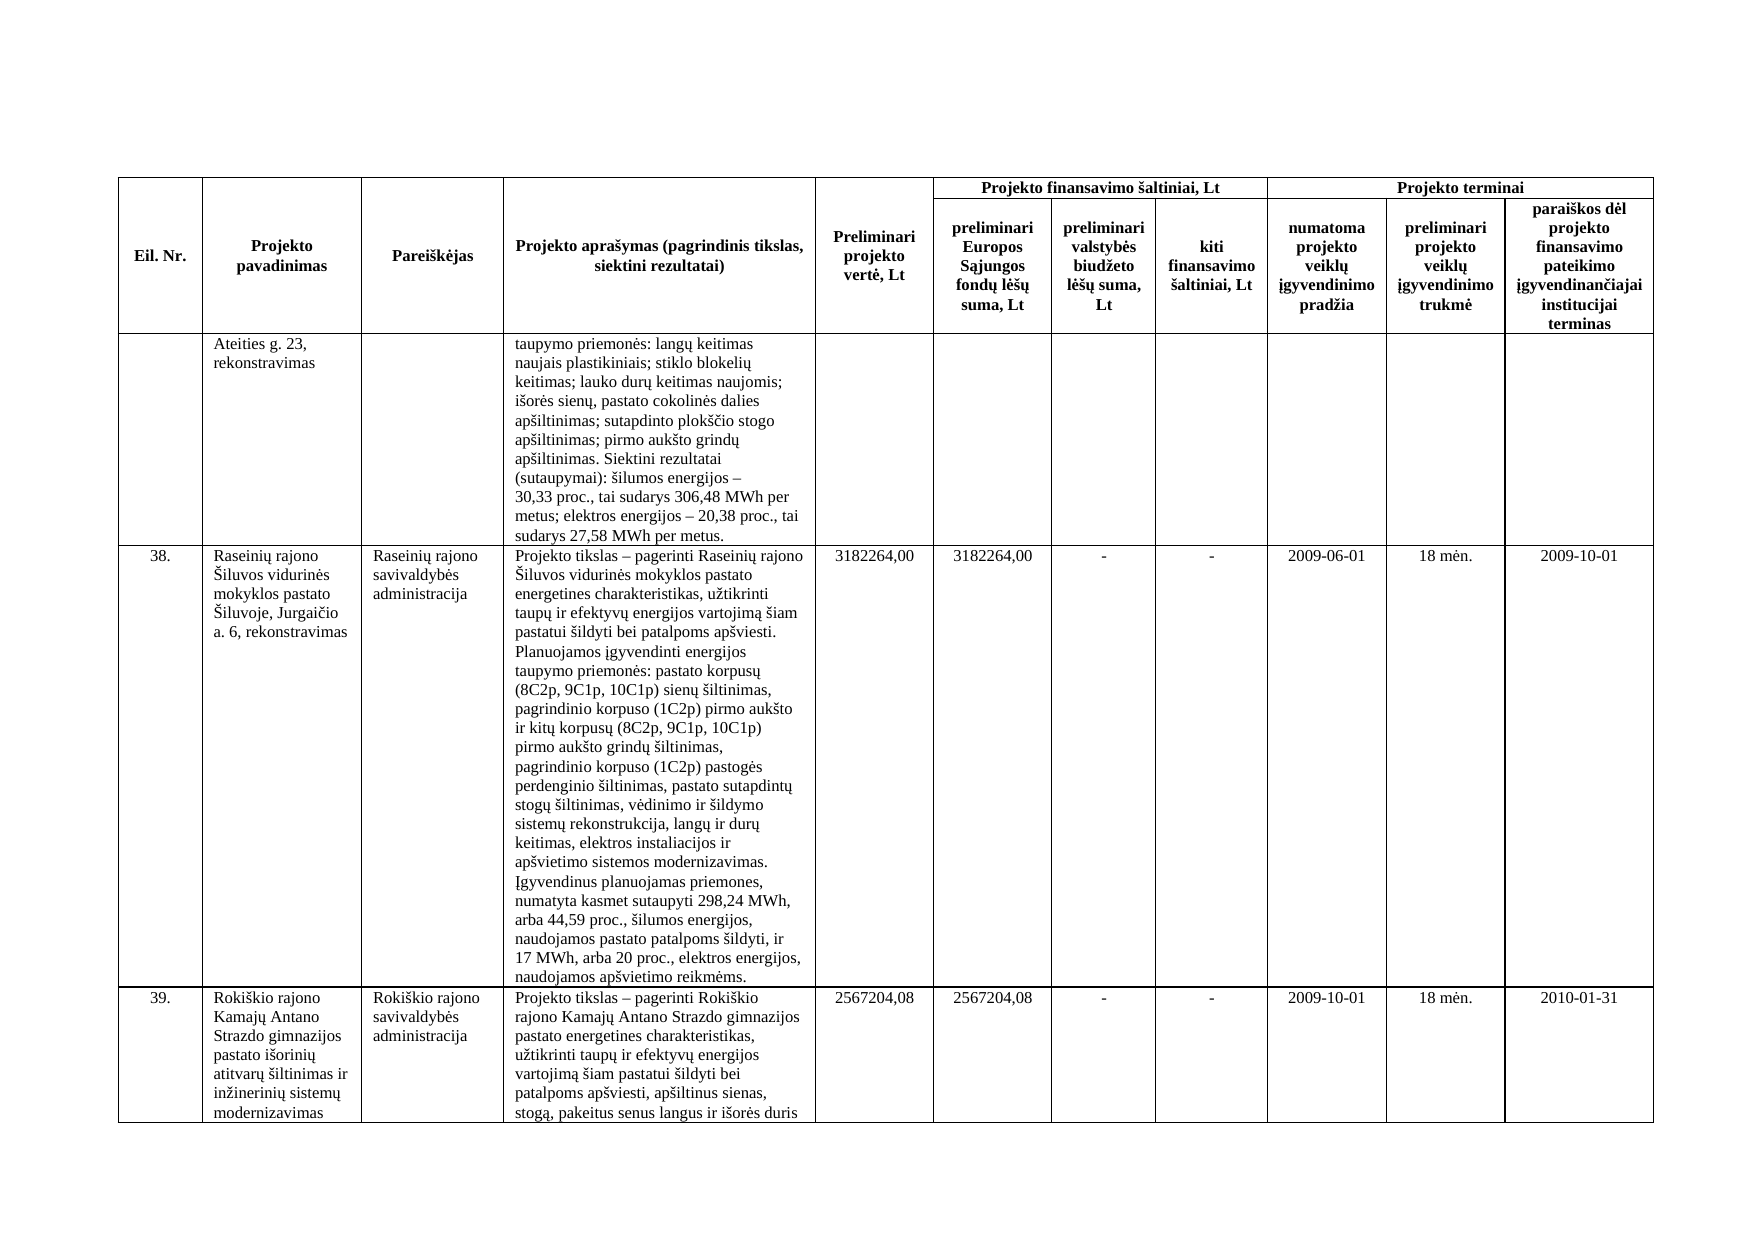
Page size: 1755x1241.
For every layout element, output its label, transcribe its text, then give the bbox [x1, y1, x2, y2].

table_header Eil. Nr. [119, 178, 202, 333]
table_cell [119, 334, 202, 544]
table_cell [816, 334, 933, 544]
table_cell [1387, 334, 1504, 544]
table_cell preliminari Europos Sąjungos fondų lėšų suma, Lt [934, 199, 1051, 333]
table_cell [362, 334, 503, 544]
table_cell Projekto tikslas – pagerinti Rokiškio rajono Kamajų Antano Strazdo gimnazijos pastato energetines charakteristikas, užtikrinti taupų ir efektyvų energijos vartojimą šiam pastatui šildyti bei patalpoms apšviesti, apšiltinus sienas, stogą, pakeitus senus langus ir išorės duris [504, 988, 815, 1122]
table_cell kiti finansavimo šaltiniai, Lt [1156, 199, 1267, 333]
table_cell - [1052, 334, 1155, 544]
table_cell [1268, 334, 1386, 544]
table_cell 38. [119, 546, 202, 986]
table_cell Rokiškio rajono Kamajų Antano Strazdo gimnazijos pastato išorinių atitvarų šiltinimas ir inžinerinių sistemų modernizavimas [203, 988, 361, 1122]
table_cell 2567204,08 [934, 988, 1051, 1122]
table_cell Projekto tikslas – pagerinti Raseinių rajono Šiluvos vidurinės mokyklos pastato energetines charakteristikas, užtikrinti taupų ir efektyvų energijos vartojimą šiam pastatui šildyti bei patalpoms apšviesti. Planuojamos įgyvendinti energijos taupymo priemonės: pastato korpusų (8C2p, 9C1p, 10C1p) sienų šiltinimas, pagrindinio korpuso (1C2p) pirmo aukšto ir kitų korpusų (8C2p, 9C1p, 10C1p) pirmo aukšto grindų šiltinimas, pagrindinio korpuso (1C2p) pastogės perdenginio šiltinimas, pastato sutapdintų stogų šiltinimas, vėdinimo ir šildymo sistemų rekonstrukcija, langų ir durų keitimas, elektros instaliacijos ir apšvietimo sistemos modernizavimas. Įgyvendinus planuojamas priemones, numatyta kasmet sutaupyti 298,24 MWh, arba 44,59 proc., šilumos energijos, naudojamos pastato patalpoms šildyti, ir 17 MWh, arba 20 proc., elektros energijos, naudojamos apšvietimo reikmėms. [504, 546, 815, 986]
table_cell preliminari valstybės biudžeto lėšų suma, Lt [1052, 199, 1155, 333]
table_header Projekto aprašymas (pagrindinis tikslas, siektini rezultatai) [504, 178, 815, 333]
table_cell 18 mėn. [1387, 988, 1504, 1122]
table_cell [934, 334, 1051, 544]
table_cell Raseinių rajono Šiluvos vidurinės mokyklos pastato Šiluvoje, Jurgaičio a. 6, rekonstravimas [203, 546, 361, 986]
table_cell - [1052, 546, 1155, 986]
table_cell 2009-06-01 [1268, 546, 1386, 986]
table_cell [1506, 334, 1653, 544]
table_cell Raseinių rajono savivaldybės administracija [362, 546, 503, 986]
table_cell preliminari projekto veiklų įgyvendinimo trukmė [1387, 199, 1504, 333]
table_header Pareiškėjas [362, 178, 503, 333]
table_cell - [1156, 988, 1267, 1122]
table_cell - [1156, 334, 1267, 544]
table_cell - [1156, 546, 1267, 986]
table_cell - [1052, 988, 1155, 1122]
table_cell Ateities g. 23, rekonstravimas [203, 334, 361, 544]
table_cell 3182264,00 [816, 546, 933, 986]
table_cell taupymo priemonės: langų keitimas naujais plastikiniais; stiklo blokelių keitimas; lauko durų keitimas naujomis; išorės sienų, pastato cokolinės dalies apšiltinimas; sutapdinto plokščio stogo apšiltinimas; pirmo aukšto grindų apšiltinimas. Siektini rezultatai (sutaupymai): šilumos energijos – 30,33 proc., tai sudarys 306,48 MWh per metus; elektros energijos – 20,38 proc., tai sudarys 27,58 MWh per metus. [504, 334, 815, 544]
table_cell 2567204,08 [816, 988, 933, 1122]
table_cell 39. [119, 988, 202, 1122]
table_header Projekto pavadinimas [203, 178, 361, 333]
table_cell 18 mėn. [1387, 546, 1504, 986]
table_header Projekto finansavimo šaltiniai, Lt [934, 178, 1267, 197]
table_cell paraiškos dėl projekto finansavimo pateikimo įgyvendinančiajai institucijai terminas [1506, 199, 1653, 333]
table_header Projekto terminai [1268, 178, 1653, 197]
table_cell 2009-10-01 [1268, 988, 1386, 1122]
table_cell 2010-01-31 [1506, 988, 1653, 1122]
table_header Preliminari projekto vertė, Lt [816, 178, 933, 333]
table_cell Rokiškio rajono savivaldybės administracija [362, 988, 503, 1122]
table_cell numatoma projekto veiklų įgyvendinimo pradžia [1268, 199, 1386, 333]
table_cell 3182264,00 [934, 546, 1051, 986]
table_cell 2009-10-01 [1506, 546, 1653, 986]
